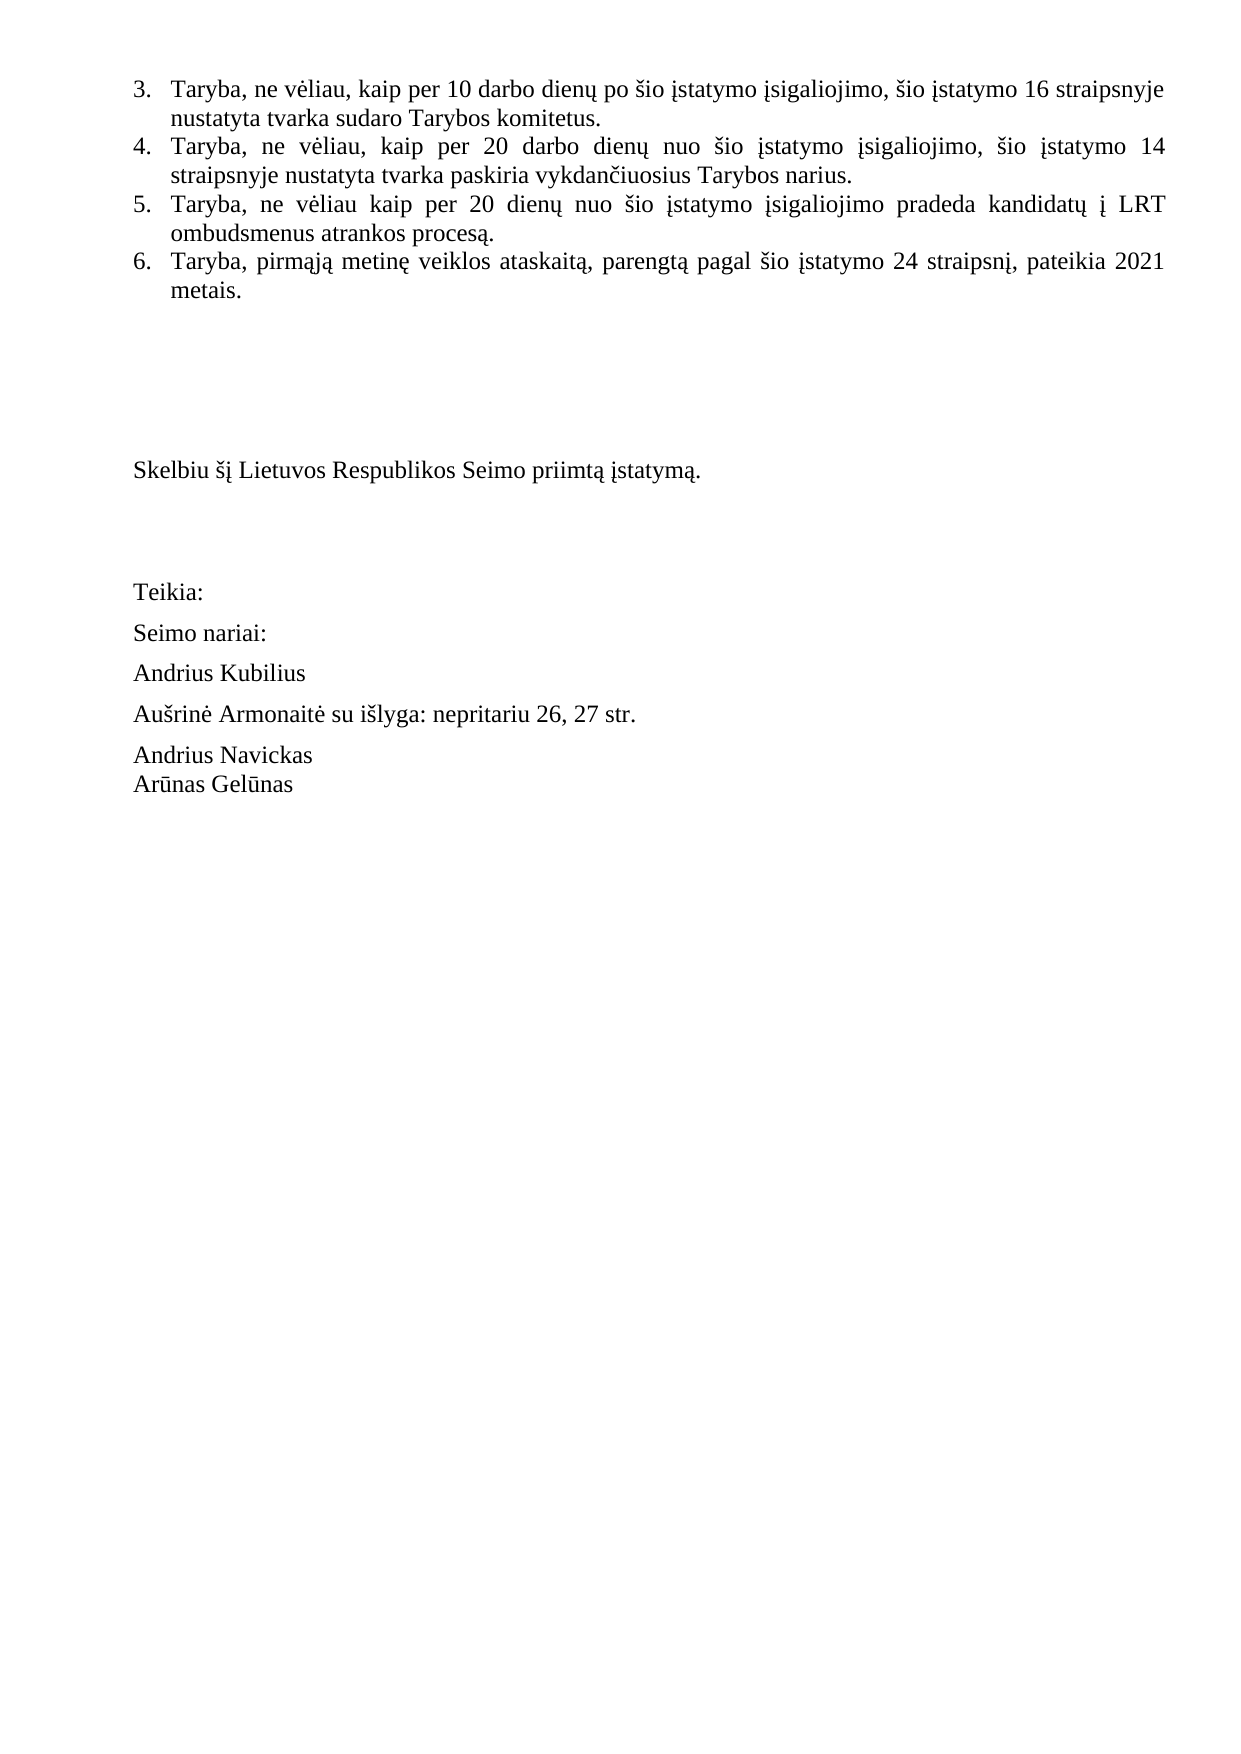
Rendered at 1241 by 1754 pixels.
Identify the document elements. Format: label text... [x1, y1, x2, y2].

text 5. Taryba, ne vėliau kaip per 20 dienų nuo šio įstatymo įsigaliojimo pradeda kandidatų į LRT ombudsmenus atrankos procesą. [133, 189, 1167, 246]
text 3. Taryba, ne vėliau, kaip per 10 darbo dienų po šio įstatymo įsigaliojimo, šio įstatymo 16 straipsnyje nustatyta tvarka sudaro Tarybos komitetus. [133, 74, 1167, 131]
text 4. Taryba, ne vėliau, kaip per 20 darbo dienų nuo šio įstatymo įsigaliojimo, šio įstatymo 14 straipsnyje nustatyta tvarka paskiria vykdančiuosius Tarybos narius. [133, 131, 1167, 189]
text Teikia: [133, 577, 1167, 606]
text 6. Taryba, pirmąją metinę veiklos ataskaitą, parengtą pagal šio įstatymo 24 straipsnį, pateikia 2021 metais. [133, 246, 1167, 304]
text Aušrinė Armonaitė su išlyga: nepritariu 26, 27 str. [133, 699, 1167, 728]
text Andrius Kubilius [133, 658, 1167, 687]
text Andrius Navickas [133, 740, 1167, 769]
text Seimo nariai: [133, 618, 1167, 646]
text Arūnas Gelūnas [133, 769, 1167, 797]
text Skelbiu šį Lietuvos Respublikos Seimo priimtą įstatymą. [133, 455, 1167, 483]
